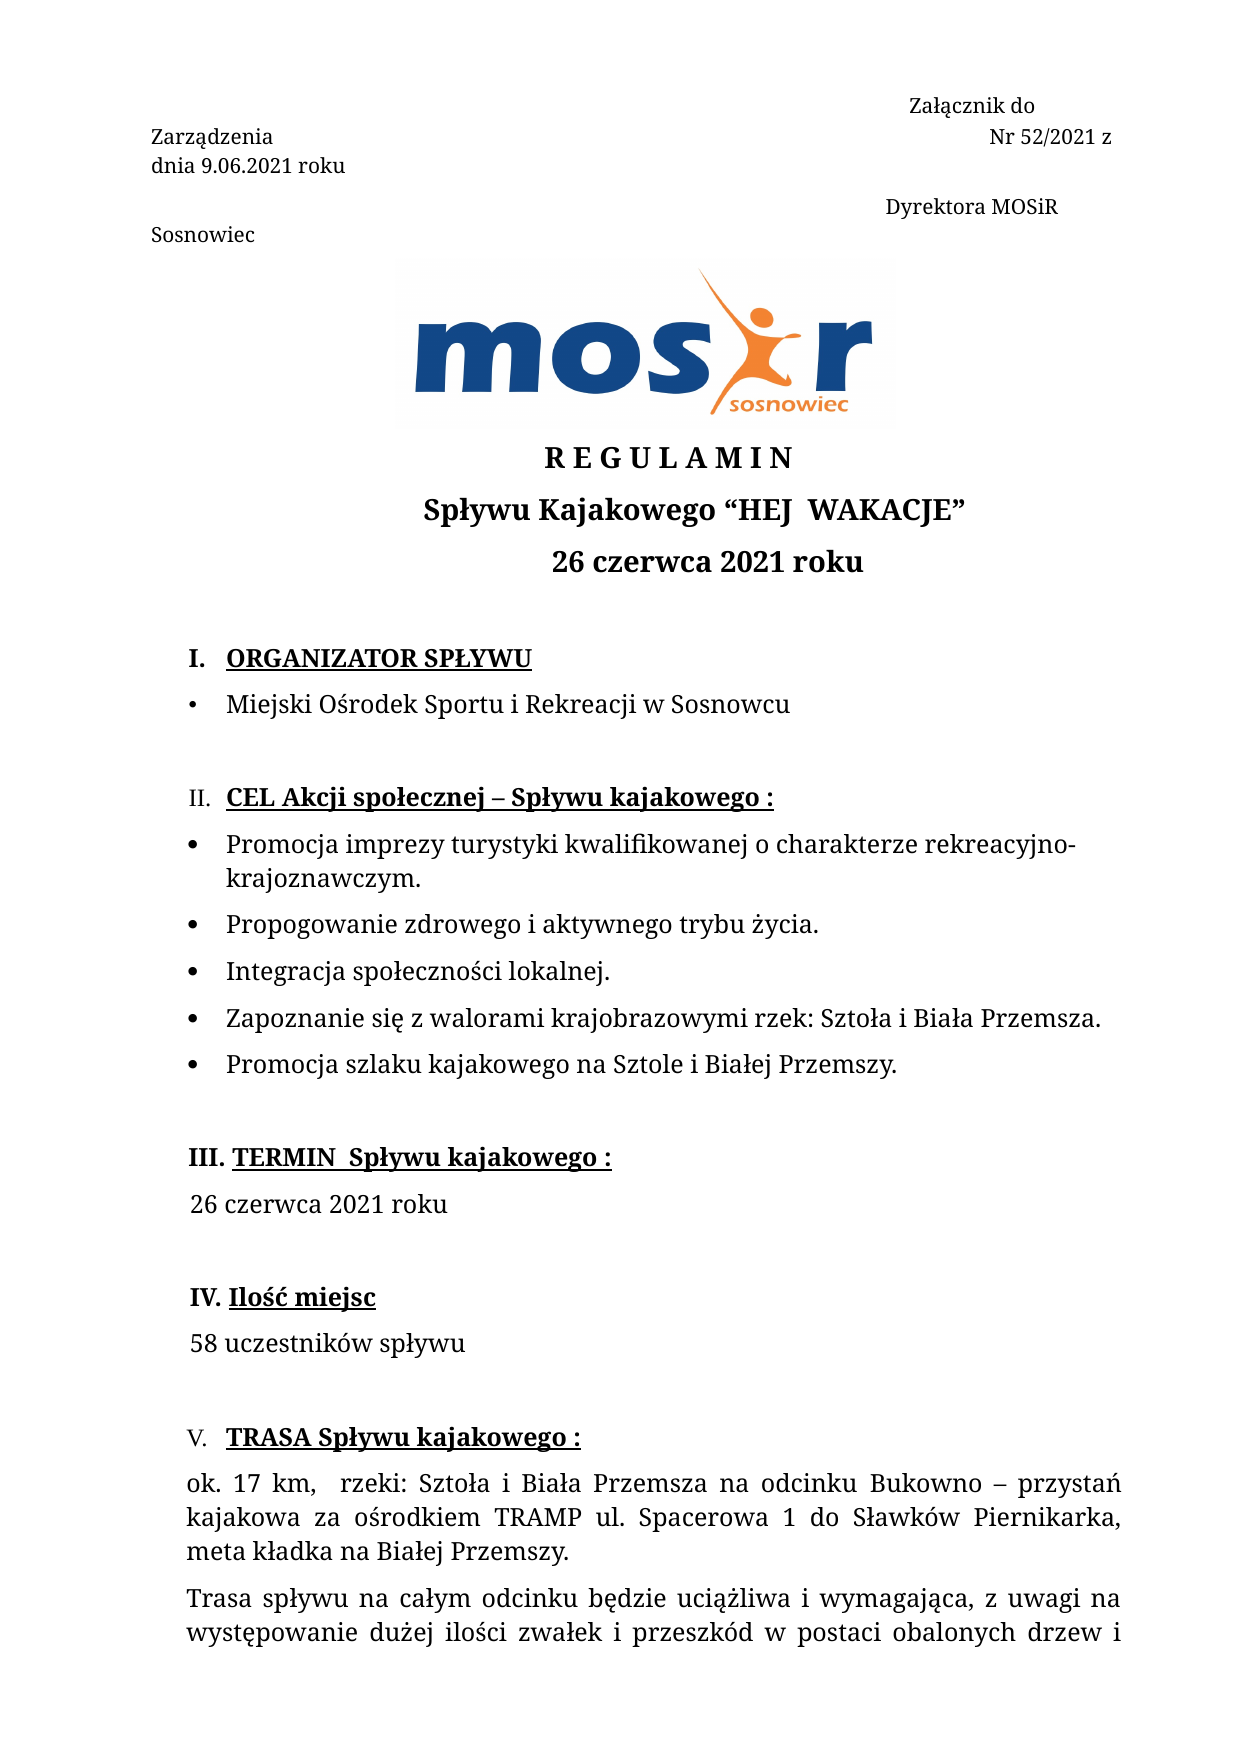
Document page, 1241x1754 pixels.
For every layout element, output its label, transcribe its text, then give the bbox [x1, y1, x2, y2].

list TRASA Spływu kajakowego : [186, 1419, 1122, 1453]
picture [395, 258, 897, 429]
list ok. 17 km, rzeki: Sztoła i Biała Przemsza na odcinku Bukowno – przystań kajakowa za ośrodkiem TRAMP ul. Spacerowa 1 do Sławków Piernikarka, meta kładka na Białej Przemszy. [186, 1466, 1122, 1568]
list Miejski Ośrodek Sportu i Rekreacji w Sosnowcu [188, 687, 1122, 721]
list Zapoznanie się z walorami krajobrazowymi rzek: Sztoła i Biała Przemsza. [188, 1000, 1122, 1034]
list Promocja imprezy turystyki kwalifikowanej o charakterze rekreacyjno-krajoznawczym. [188, 826, 1122, 894]
list Integracja społeczności lokalnej. [188, 954, 1122, 988]
text Dyrektora MOSiR Sosnowiec [151, 192, 1122, 249]
text IV. Ilość miejsc [151, 1279, 1122, 1314]
text III. TERMIN Spływu kajakowego : [188, 1140, 1122, 1174]
text 26 czerwca 2021 roku [151, 541, 1122, 581]
list Trasa spływu na całym odcinku będzie uciążliwa i wymagająca, z uwagi na występowanie dużej ilości zwałek i przeszkód w postaci obalonych drzew i [186, 1581, 1122, 1649]
list Promocja szlaku kajakowego na Sztole i Białej Przemszy. [188, 1047, 1122, 1081]
list Propogowanie zdrowego i aktywnego trybu życia. [188, 907, 1122, 941]
text R E G U L A M I N [151, 437, 1122, 477]
text 58 uczestników spływu [151, 1326, 1122, 1360]
list ORGANIZATOR SPŁYWU [188, 640, 1122, 674]
text Załącznik do Zarządzenia Nr 52/2021 z dnia 9.06.2021 roku [151, 83, 1122, 179]
list CEL Akcji społecznej – Spływu kajakowego : [188, 780, 1122, 814]
text Spływu Kajakowego “HEJ WAKACJE” [151, 489, 1122, 529]
text 26 czerwca 2021 roku [151, 1186, 1122, 1221]
